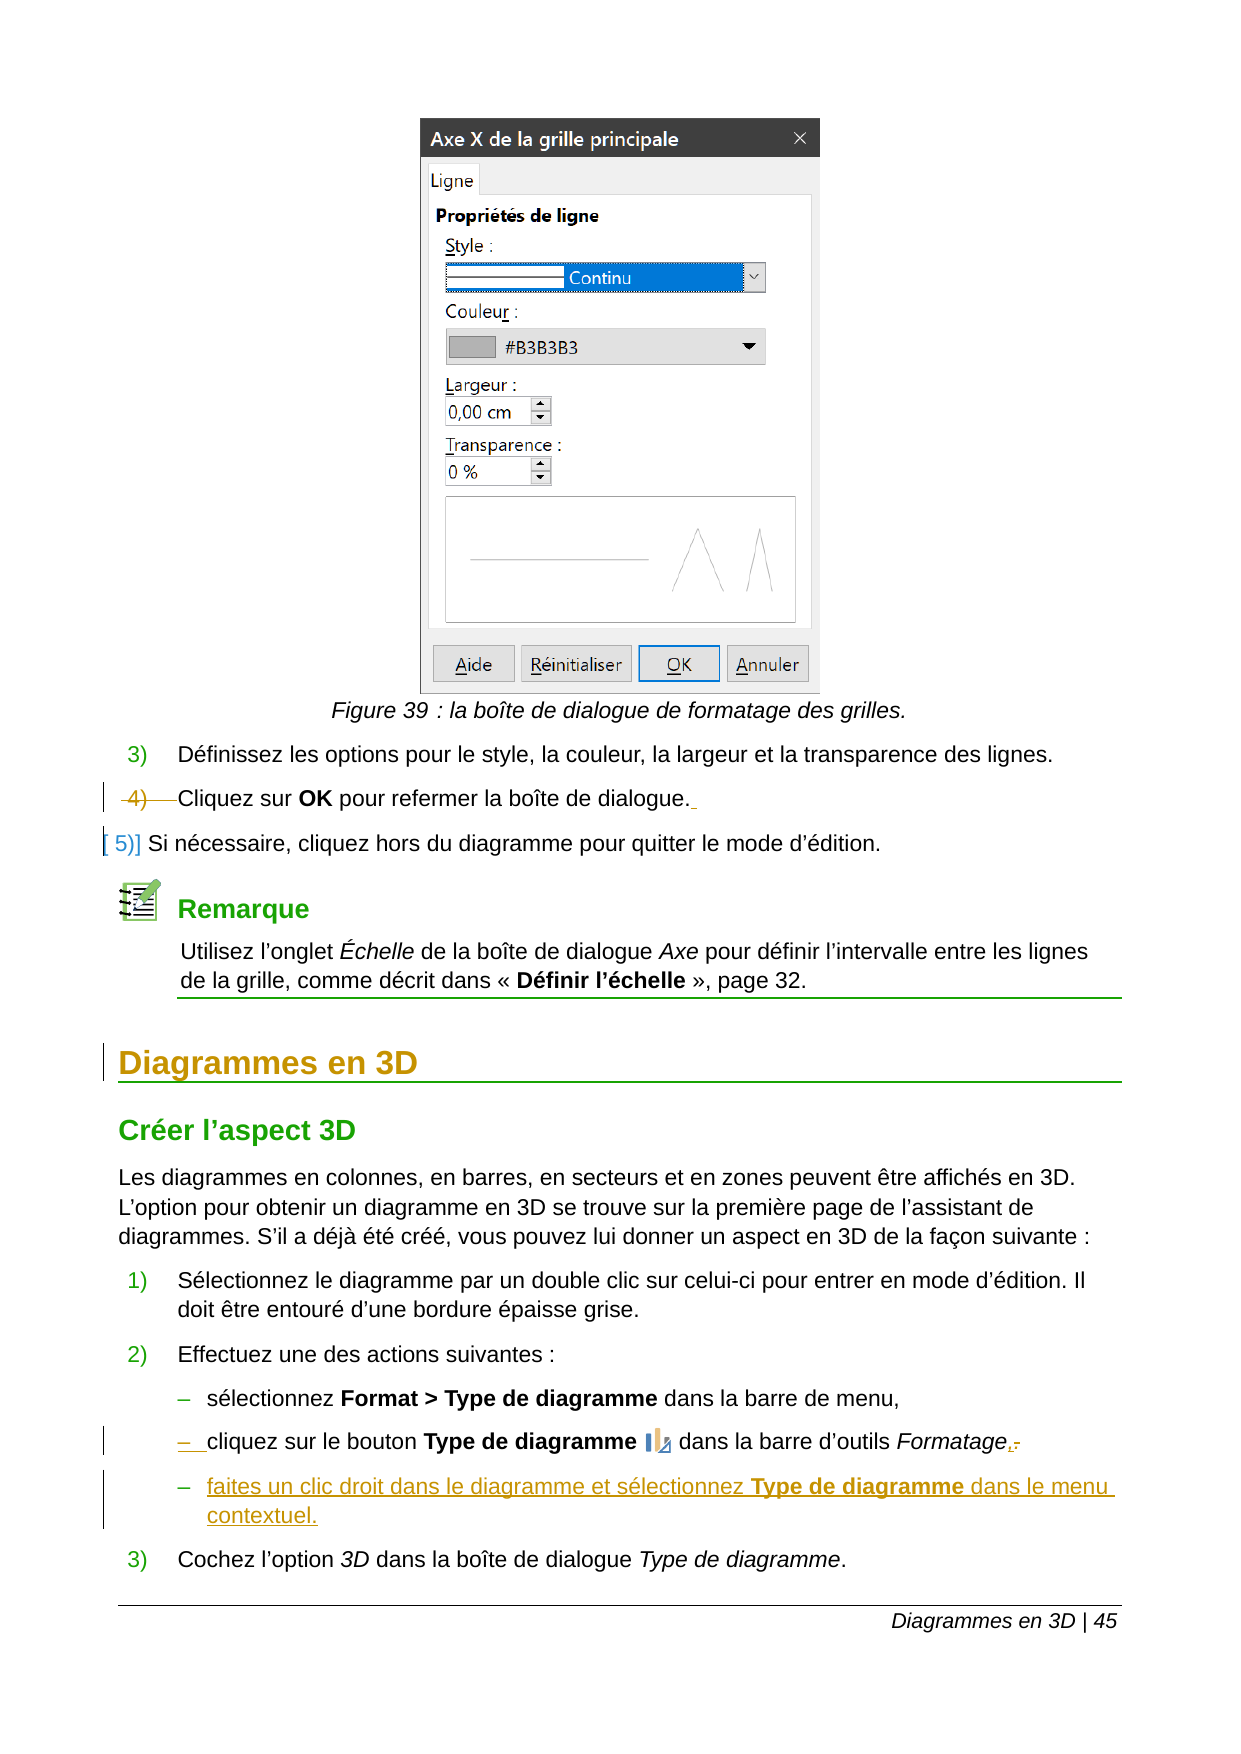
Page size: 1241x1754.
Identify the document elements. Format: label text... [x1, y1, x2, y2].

list dans la barre d’outils Formatage, [673, 1426, 1122, 1455]
list faites un clic droit dans le diagramme et sélectionnez Type de diagramme dans le menu contextuel. [177, 1469, 1122, 1528]
list Cochez l’option 3D dans la boîte de dialogue Type de diagramme. [148, 1543, 1122, 1573]
picture [643, 1425, 673, 1455]
subtitle Créer l’aspect 3D [118, 1113, 1122, 1146]
list Effectuez une des actions suivantes : [148, 1337, 1122, 1367]
list Définissez les options pour le style, la couleur, la largeur et la transparence des lignes. [148, 738, 1122, 768]
text Les diagrammes en colonnes, en barres, en secteurs et en zones peuvent être affichés en 3D. L’option pour obtenir un diagramme en 3D se trouve sur la première page de l’assistant de diagrammes. S’il a déjà été créé, vous pouvez lui donner un aspect en 3D de la façon suivante : [118, 1161, 1122, 1249]
list cliquez sur le bouton Type de diagramme [177, 1426, 643, 1455]
text Figure 39 : la boîte de dialogue de formatage des grilles. [118, 694, 1122, 723]
picture [420, 118, 820, 694]
list sélectionnez Format > Type de diagramme dans la barre de menu, [177, 1381, 1122, 1411]
subtitle Diagrammes en 3D [118, 1043, 1122, 1081]
list Remarque [118, 878, 1122, 924]
text Utilisez l’onglet Échelle de la boîte de dialogue Axe pour définir l’intervalle entre les lignes de la grille, comme décrit dans « Définir l’échelle », page 32. [177, 932, 1122, 997]
list Cliquez sur OK pour refermer la boîte de dialogue. Si nécessaire, cliquez hors du diagramme pour quitter le mode d’édition. [148, 782, 1122, 812]
list Sélectionnez le diagramme par un double clic sur celui-ci pour entrer en mode d’édition. Il doit être entouré d’une bordure épaisse grise. [148, 1264, 1122, 1323]
